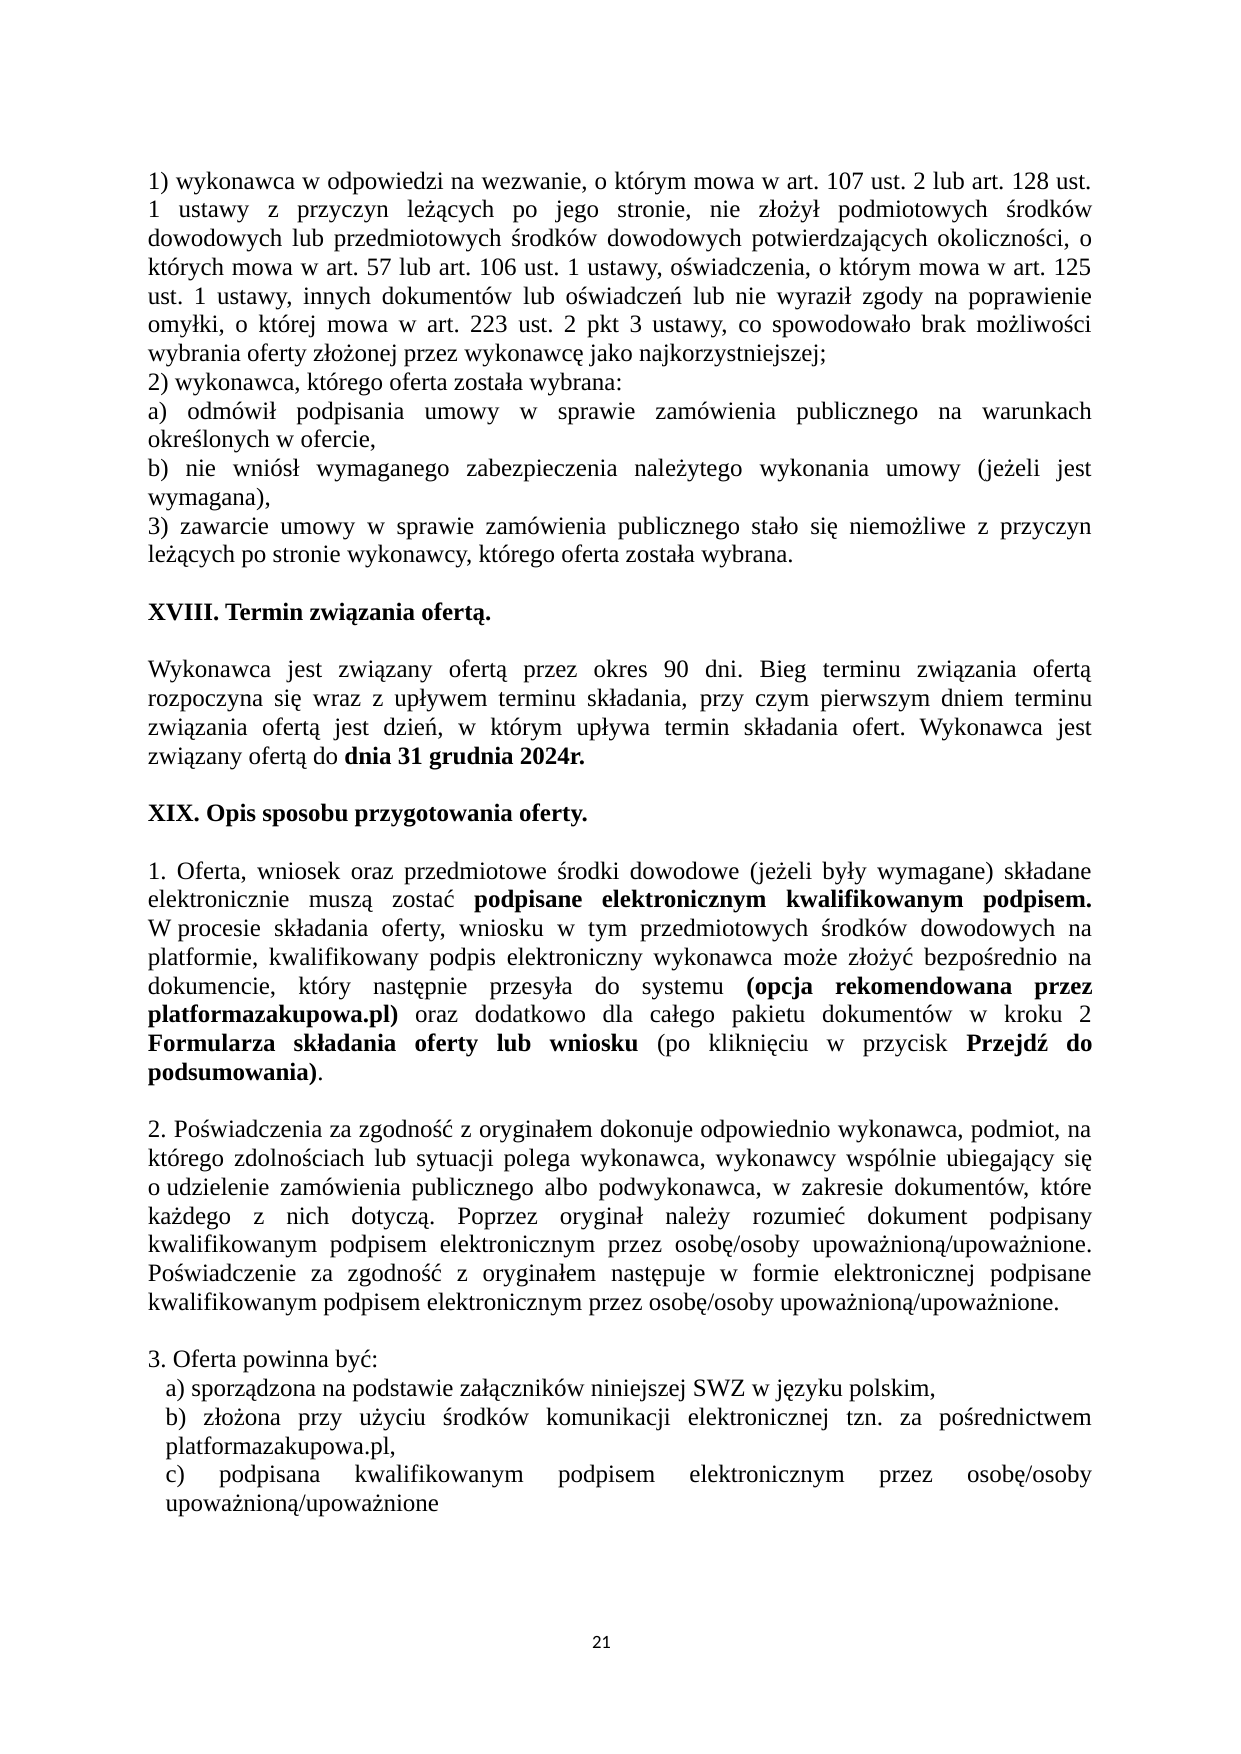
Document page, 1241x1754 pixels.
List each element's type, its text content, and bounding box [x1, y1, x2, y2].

text XIX. Opis sposobu przygotowania oferty. [148, 798, 1093, 827]
text 2. Poświadczenia za zgodność z oryginałem dokonuje odpowiednio wykonawca, podmiot, na którego zdolnościach lub sytuacji polega wykonawca, wykonawcy wspólnie ubiegający się o udzielenie zamówienia publicznego albo podwykonawca, w zakresie dokumentów, które każdego z nich dotyczą. Poprzez oryginał należy rozumieć dokument podpisany kwalifikowanym podpisem elektronicznym przez osobę/osoby upoważnioną/upoważnione. Poświadczenie za zgodność z oryginałem następuje w formie elektronicznej podpisane kwalifikowanym podpisem elektronicznym przez osobę/osoby upoważnioną/upoważnione. [148, 1114, 1093, 1316]
text b) złożona przy użyciu środków komunikacji elektronicznej tzn. za pośrednictwem platformazakupowa.pl, [165, 1402, 1093, 1459]
text b) nie wniósł wymaganego zabezpieczenia należytego wykonania umowy (jeżeli jest wymagana), [148, 453, 1093, 511]
text c) podpisana kwalifikowanym podpisem elektronicznym przez osobę/osoby upoważnioną/upoważnione [165, 1459, 1093, 1517]
text 3. Oferta powinna być: [148, 1344, 1093, 1373]
text Wykonawca jest związany ofertą przez okres 90 dni. Bieg terminu związania ofertą rozpoczyna się wraz z upływem terminu składania, przy czym pierwszym dniem terminu związania ofertą jest dzień, w którym upływa termin składania ofert. Wykonawca jest związany ofertą do dnia 31 grudnia 2024r. [148, 654, 1093, 769]
text a) odmówił podpisania umowy w sprawie zamówienia publicznego na warunkach określonych w ofercie, [148, 396, 1093, 453]
text 2) wykonawca, którego oferta została wybrana: [148, 367, 1093, 396]
text a) sporządzona na podstawie załączników niniejszej SWZ w języku polskim, [165, 1373, 1093, 1402]
text 1) wykonawca w odpowiedzi na wezwanie, o którym mowa w art. 107 ust. 2 lub art. 128 ust. 1 ustawy z przyczyn leżących po jego stronie, nie złożył podmiotowych środków dowodowych lub przedmiotowych środków dowodowych potwierdzających okoliczności, o których mowa w art. 57 lub art. 106 ust. 1 ustawy, oświadczenia, o którym mowa w art. 125 ust. 1 ustawy, innych dokumentów lub oświadczeń lub nie wyraził zgody na poprawienie omyłki, o której mowa w art. 223 ust. 2 pkt 3 ustawy, co spowodowało brak możliwości wybrania oferty złożonej przez wykonawcę jako najkorzystniejszej; [148, 166, 1093, 367]
text XVIII. Termin związania ofertą. [148, 597, 1093, 626]
text 1. Oferta, wniosek oraz przedmiotowe środki dowodowe (jeżeli były wymagane) składane elektronicznie muszą zostać podpisane elektronicznym kwalifikowanym podpisem. W procesie składania oferty, wniosku w tym przedmiotowych środków dowodowych na platformie, kwalifikowany podpis elektroniczny wykonawca może złożyć bezpośrednio na dokumencie, który następnie przesyła do systemu (opcja rekomendowana przez platformazakupowa.pl) oraz dodatkowo dla całego pakietu dokumentów w kroku 2 Formularza składania oferty lub wniosku (po kliknięciu w przycisk Przejdź do podsumowania). [148, 856, 1093, 1086]
text 3) zawarcie umowy w sprawie zamówienia publicznego stało się niemożliwe z przyczyn leżących po stronie wykonawcy, którego oferta została wybrana. [148, 511, 1093, 568]
